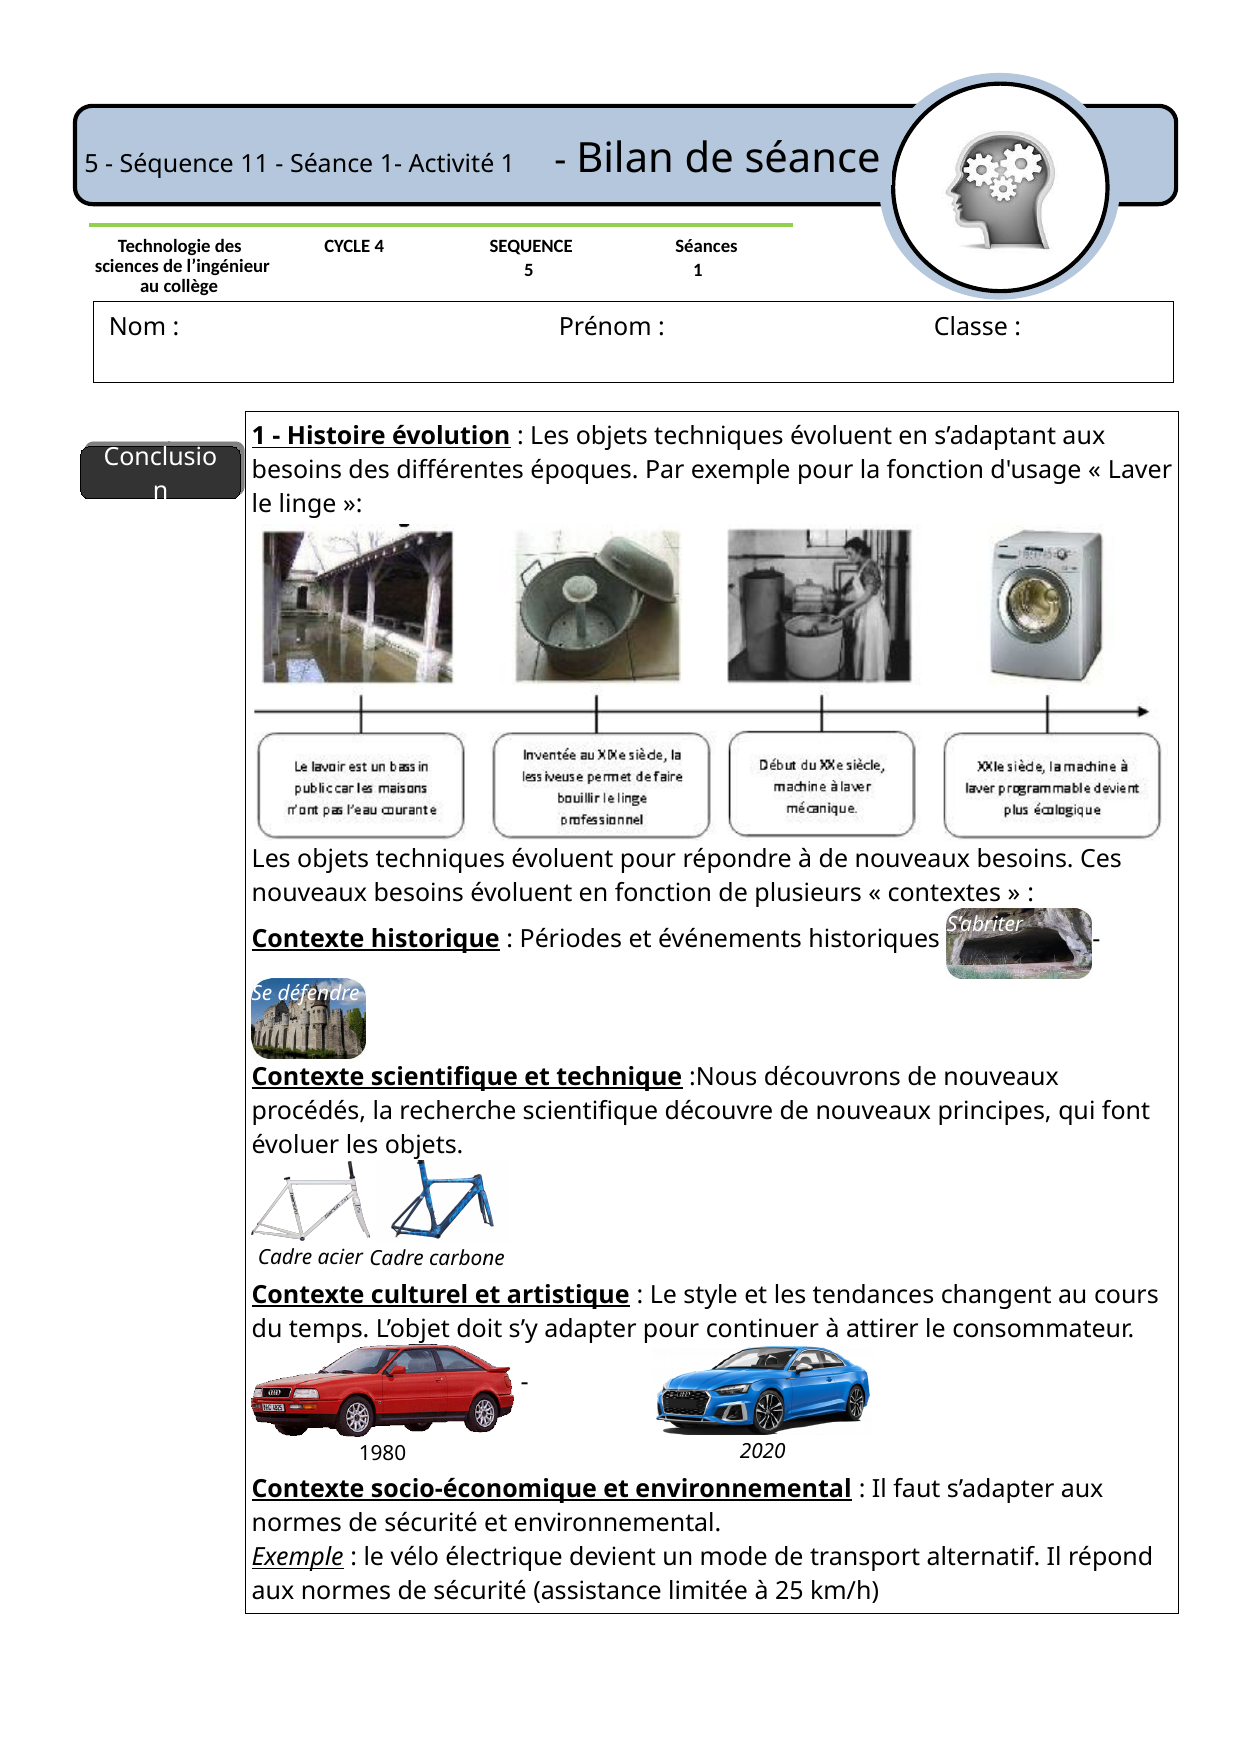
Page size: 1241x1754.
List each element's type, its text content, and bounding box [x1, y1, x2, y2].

picture [251, 1344, 514, 1437]
table_header 1 - Histoire évolution : Les objets techniques évoluent en s’adaptant aux besoins des différentes époques. Par exemple pour la fonction d'usage « Laver le linge »: Les objets techniques évoluent pour répondre à de nouveaux besoins. Ces nouveaux besoins évoluent en fonction de plusieurs « contextes » : Contexte historique : Périodes et événements historiques - Contexte scientifique et technique :Nous découvrons de nouveaux procédés, la recherche scientifique découvre de nouveaux principes, qui font évoluer les objets. Contexte culturel et artistique : Le style et les tendances changent au cours du temps. L’objet doit s’y adapter pour continuer à attirer le consommateur. - Contexte socio-économique et environnemental : Il faut s’adapter aux normes de sécurité et environnemental. Exemple : le vélo électrique devient un mode de transport alternatif. Il répond aux normes de sécurité (assistance limitée à 25 km/h) 2 - Fonctionnement d’un processeur L’ordinateur réalise l’ensemble des calculs à l’aide de son processeur qui est composé de circuits comportant un grand nombre de transitors. Les calculs se réalisent en binaire (uniquement des 0 et des 1). Le transistor est un semi conducteur inventé en 1947. Cette invention est à la base de la miniaturisation des circuits électroniques. L’ordinateur n’est capable de faire que des opérations de base : ET, OU, OU exclusif, NON. La combinaison de ces 4 opérations logiques de base permet de réaliser tous les autres types d’opération. [246, 412, 1178, 1613]
picture [376, 1160, 509, 1243]
picture [946, 908, 1092, 979]
picture [251, 1161, 370, 1241]
table_header [75, 411, 245, 1613]
picture [926, 120, 1075, 258]
picture [651, 1346, 874, 1435]
picture [251, 978, 366, 1059]
picture [254, 520, 1171, 841]
